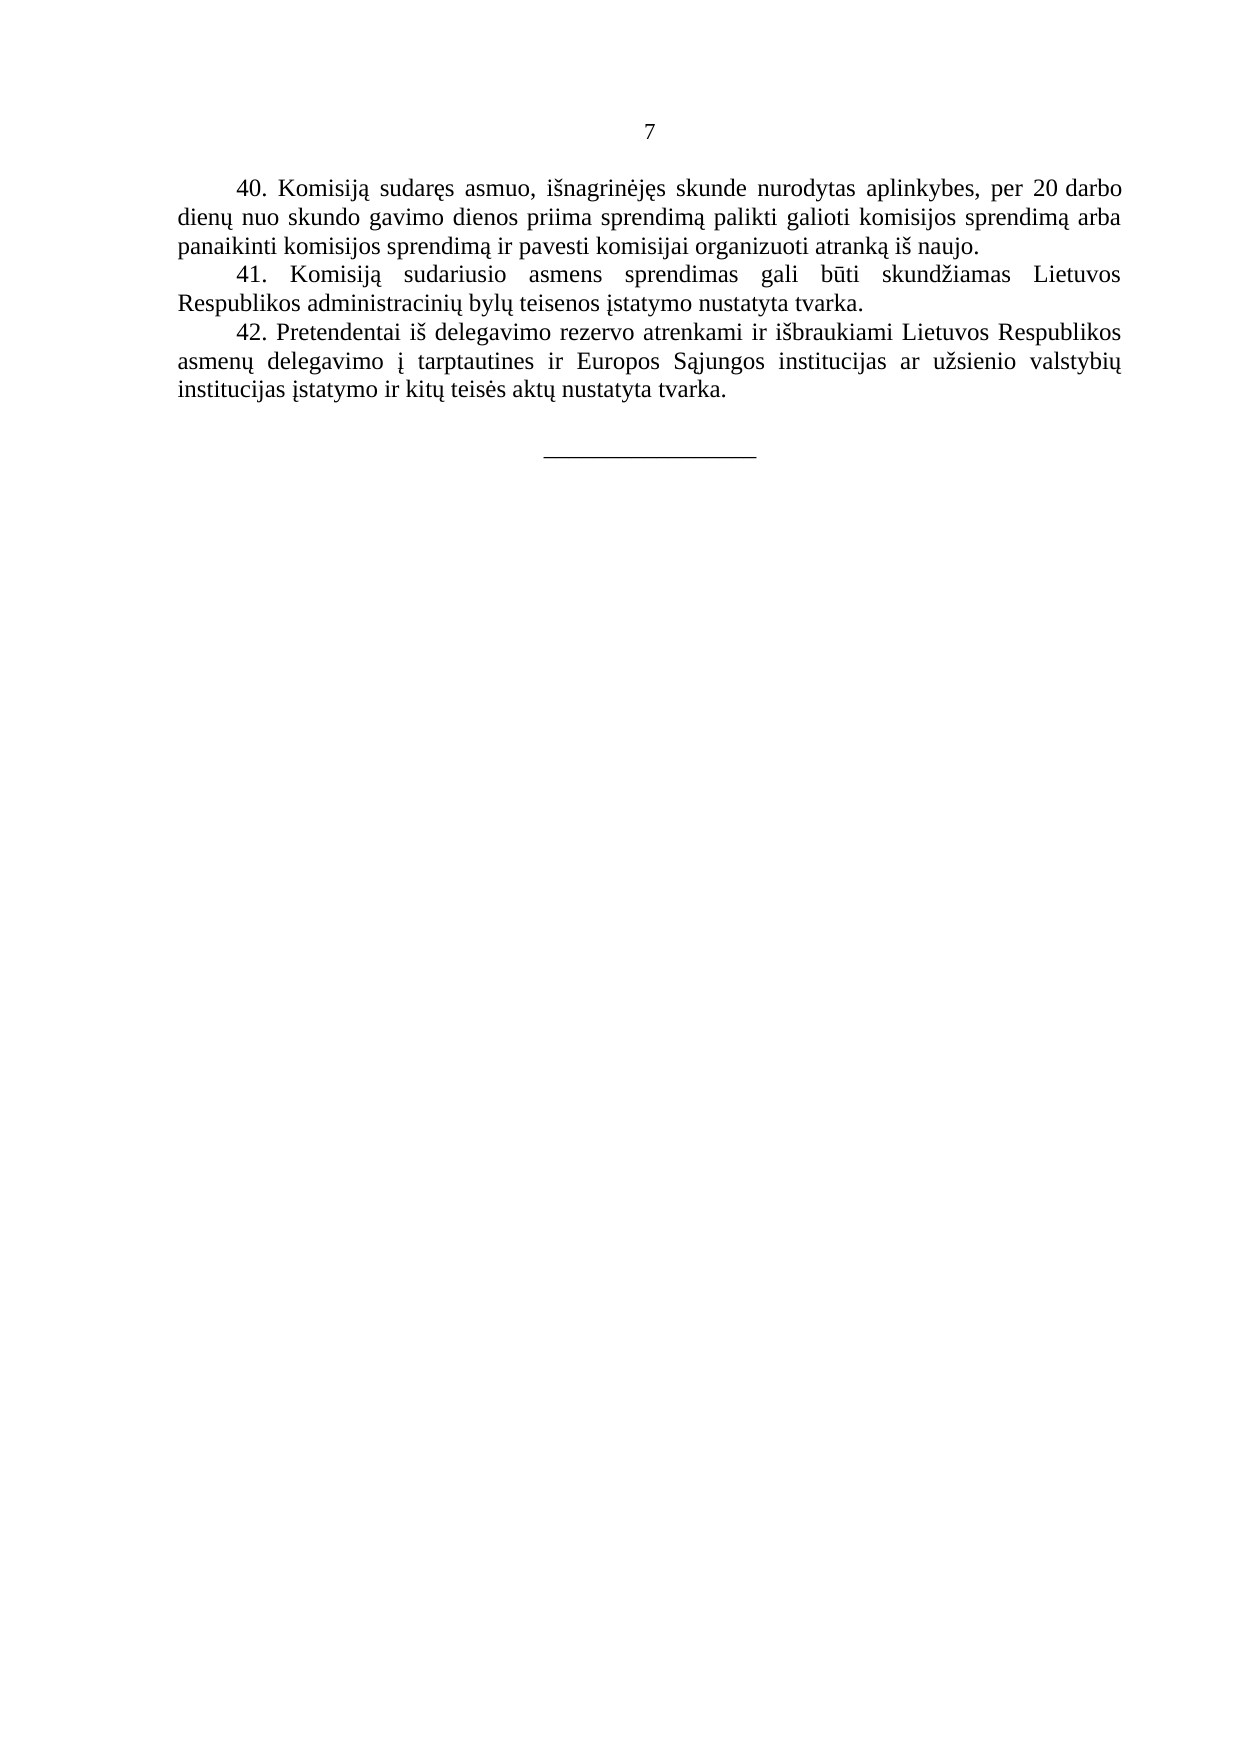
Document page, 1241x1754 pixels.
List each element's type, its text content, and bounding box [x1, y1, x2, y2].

text 42. Pretendentai iš delegavimo rezervo atrenkami ir išbraukiami Lietuvos Respublikos asmenų delegavimo į tarptautines ir Europos Sąjungos institucijas ar užsienio valstybių institucijas įstatymo ir kitų teisės aktų nustatyta tvarka. [177, 317, 1122, 403]
text 41. Komisiją sudariusio asmens sprendimas gali būti skundžiamas Lietuvos Respublikos administracinių bylų teisenos įstatymo nustatyta tvarka. [177, 259, 1122, 317]
text 40. Komisiją sudaręs asmuo, išnagrinėjęs skunde nurodytas aplinkybes, per 20 darbo dienų nuo skundo gavimo dienos priima sprendimą palikti galioti komisijos sprendimą arba panaikinti komisijos sprendimą ir pavesti komisijai organizuoti atranką iš naujo. [177, 173, 1122, 259]
text _________________ [177, 432, 1122, 461]
